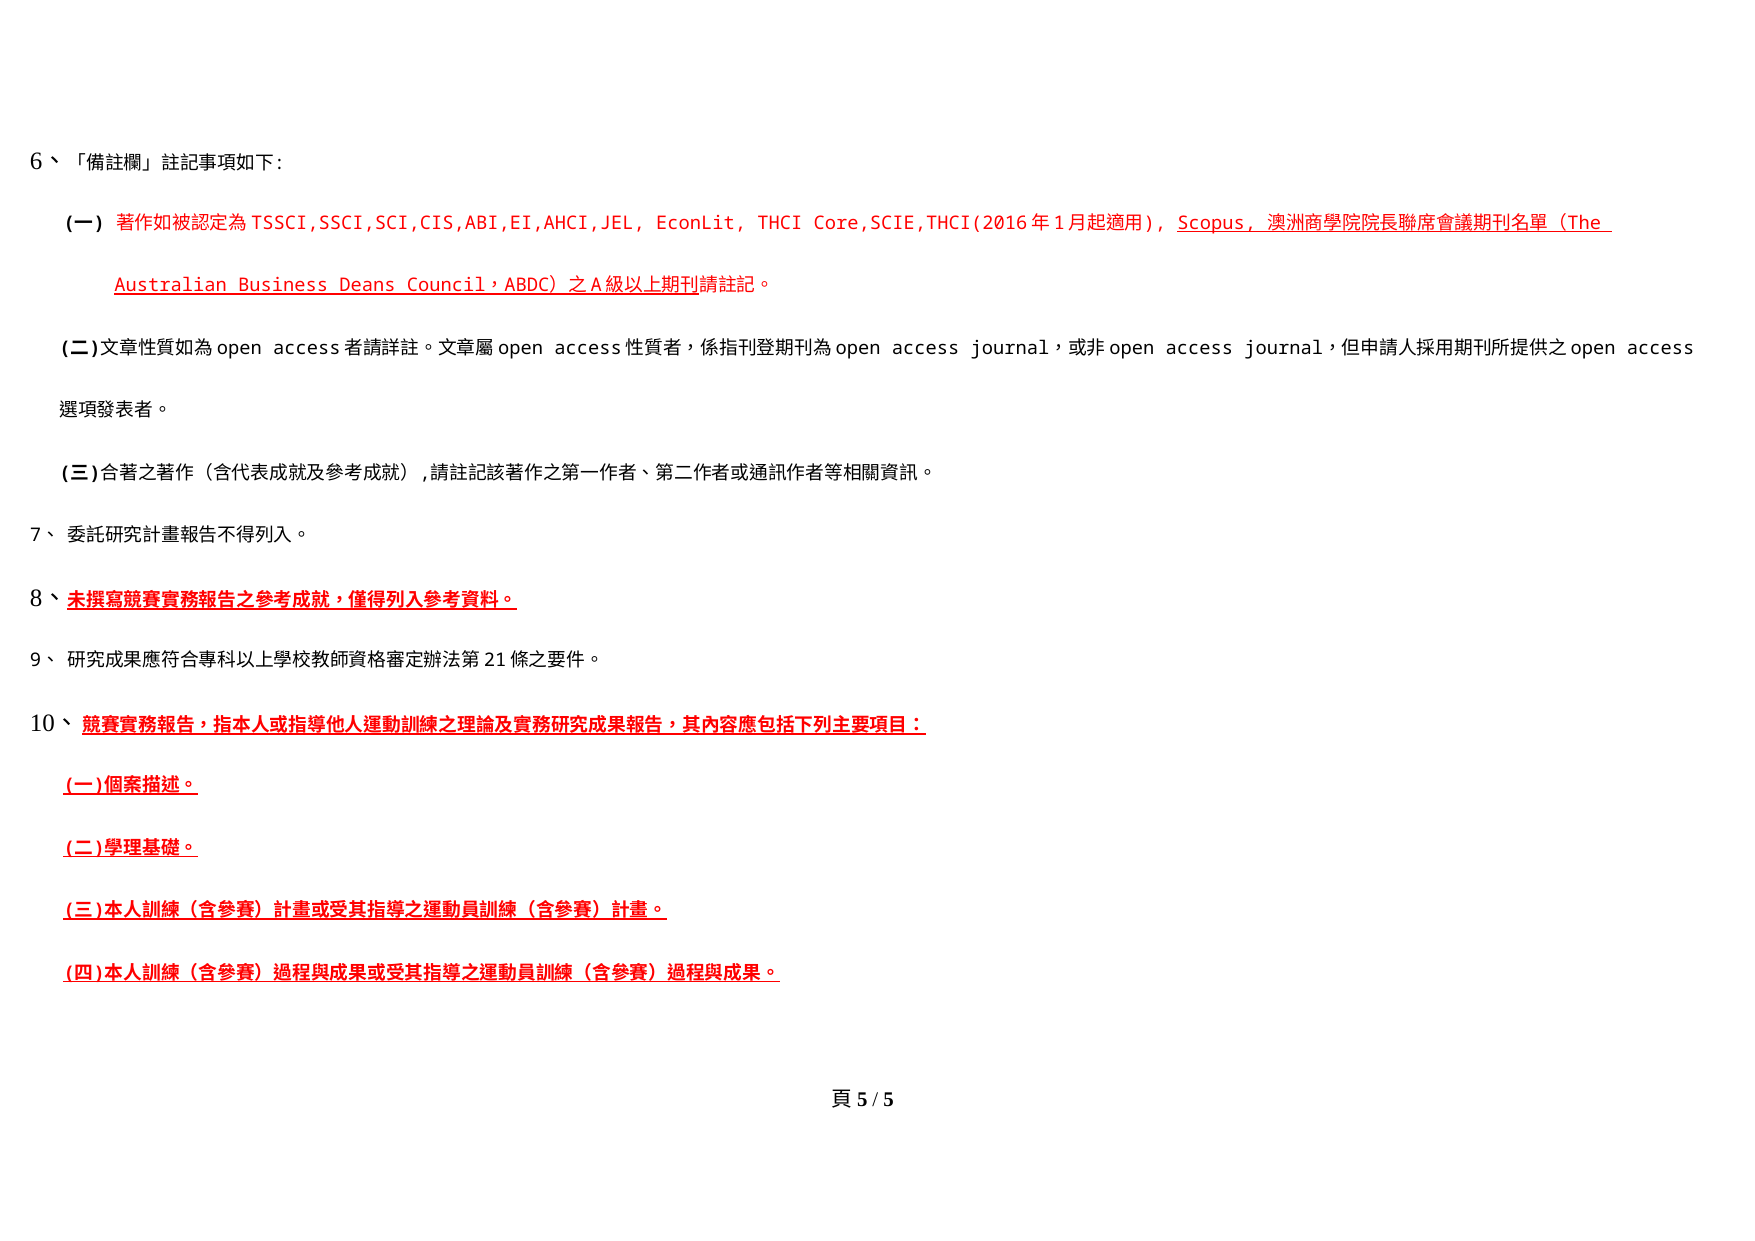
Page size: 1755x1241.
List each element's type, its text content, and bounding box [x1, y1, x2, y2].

list 「備註欄」註記事項如下: [29, 117, 1695, 179]
list 研究成果應符合專科以上學校教師資格審定辦法第21條之要件。 [29, 617, 1695, 679]
list 委託研究計畫報告不得列入。 [29, 492, 1695, 554]
text (三)合著之著作（含代表成就及參考成就）,請註記該著作之第一作者、第二作者或通訊作者等相關資訊。 [59, 429, 1695, 492]
text (一)個案描述。 [29, 742, 1695, 804]
text (一) 著作如被認定為TSSCI,SSCI,SCI,CIS,ABI,EI,AHCI,JEL, EconLit, THCI Core,SCIE,THCI(2016年1月起適用), Scopus, 澳洲商學院院長聯席會議期刊名單（The Australian Business Deans Council，ABDC）之A級以上期刊請註記。 [29, 179, 1695, 304]
text (四)本人訓練（含參賽）過程與成果或受其指導之運動員訓練（含參賽）過程與成果。 [29, 929, 1695, 992]
list 未撰寫競賽實務報告之參考成就，僅得列入參考資料。 [29, 554, 1695, 617]
list 競賽實務報告，指本人或指導他人運動訓練之理論及實務研究成果報告，其內容應包括下列主要項目： [29, 679, 1695, 742]
text (三)本人訓練（含參賽）計畫或受其指導之運動員訓練（含參賽）計畫。 [29, 867, 1695, 929]
text (二)學理基礎。 [29, 804, 1695, 867]
text (二)文章性質如為open access者請詳註。文章屬open access性質者，係指刊登期刊為open access journal，或非open access journal，但申請人採用期刊所提供之open access選項發表者。 [59, 304, 1695, 429]
